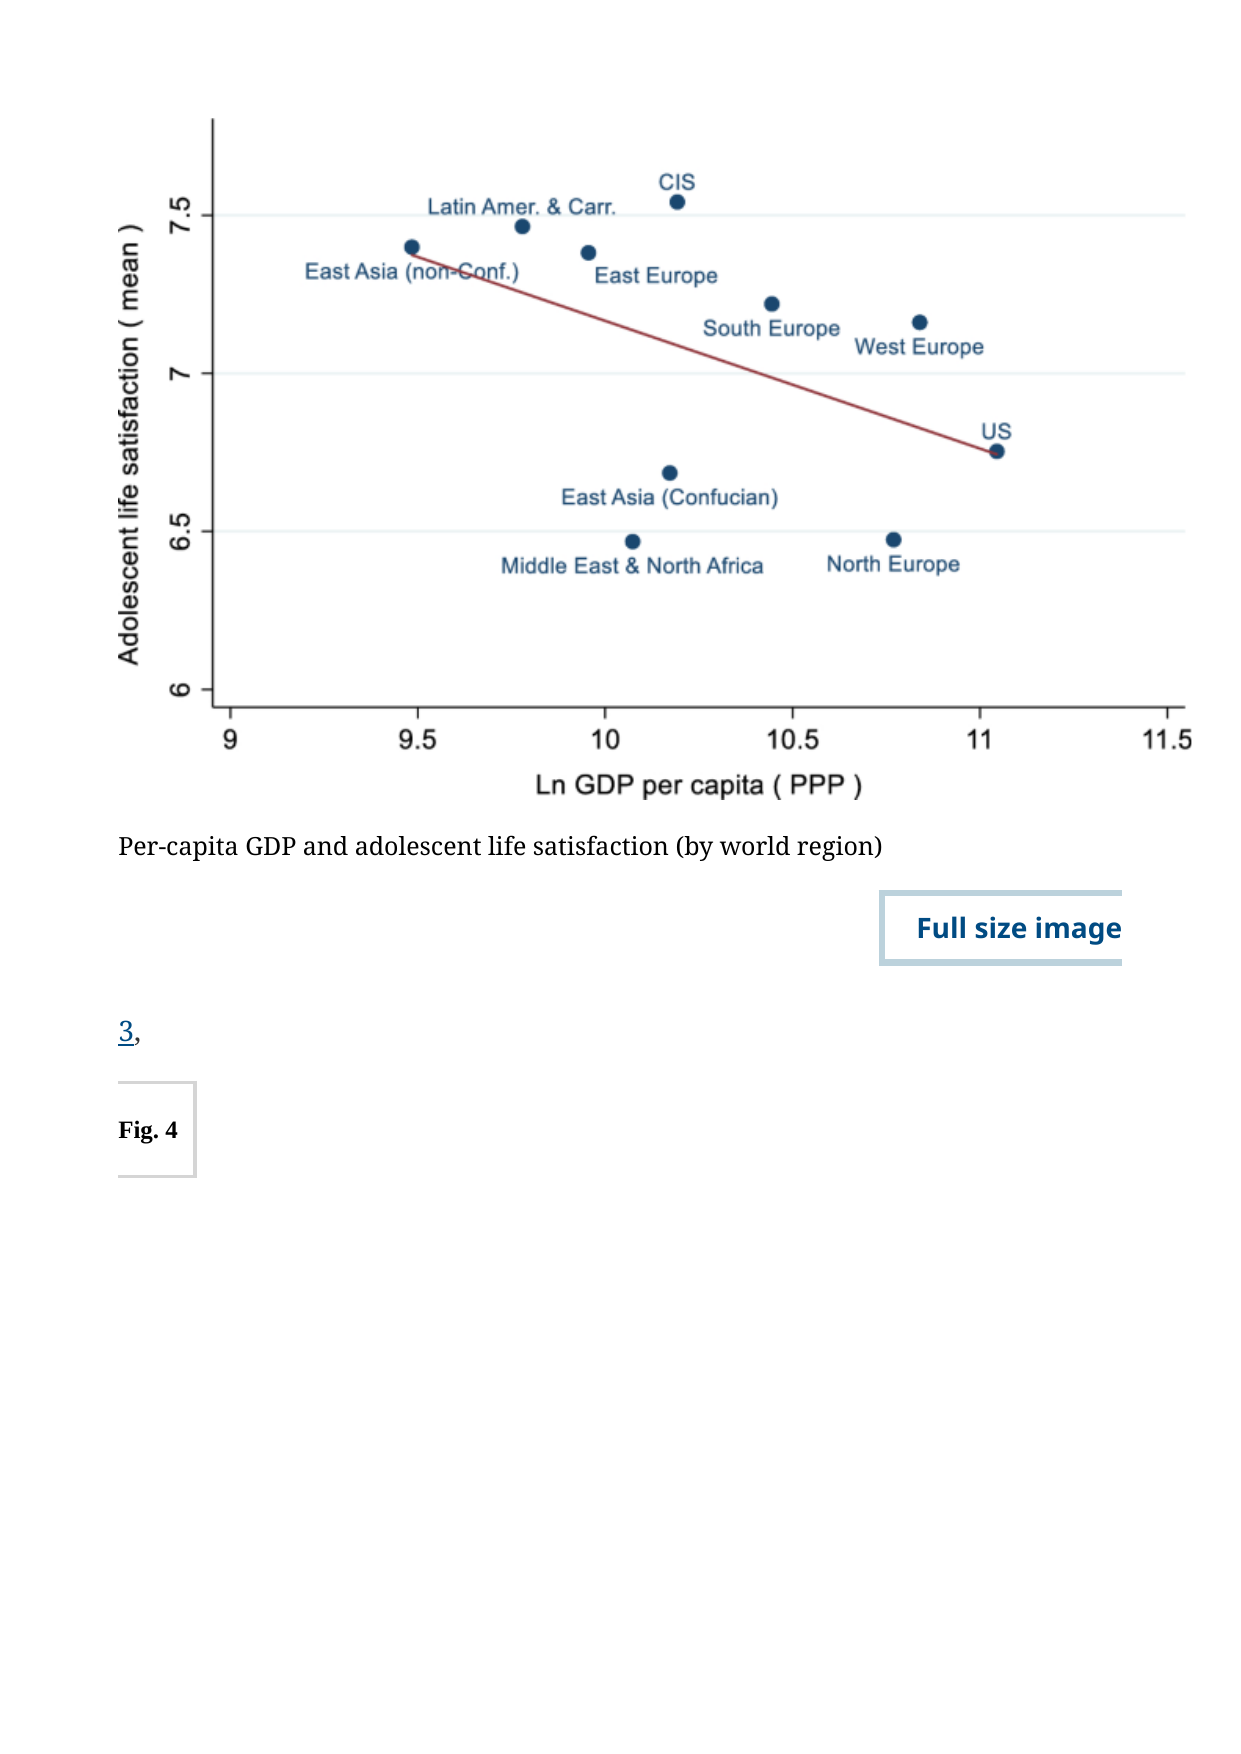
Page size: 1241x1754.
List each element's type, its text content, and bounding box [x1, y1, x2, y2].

picture [118, 118, 1192, 800]
text Full size image [885, 896, 1122, 959]
text Per-capita GDP and adolescent life satisfaction (by world region) [118, 829, 1122, 863]
text [197, 1081, 1122, 1178]
text [118, 890, 879, 966]
text Fig. 4 [118, 1084, 193, 1175]
text 3, [118, 1012, 1122, 1050]
